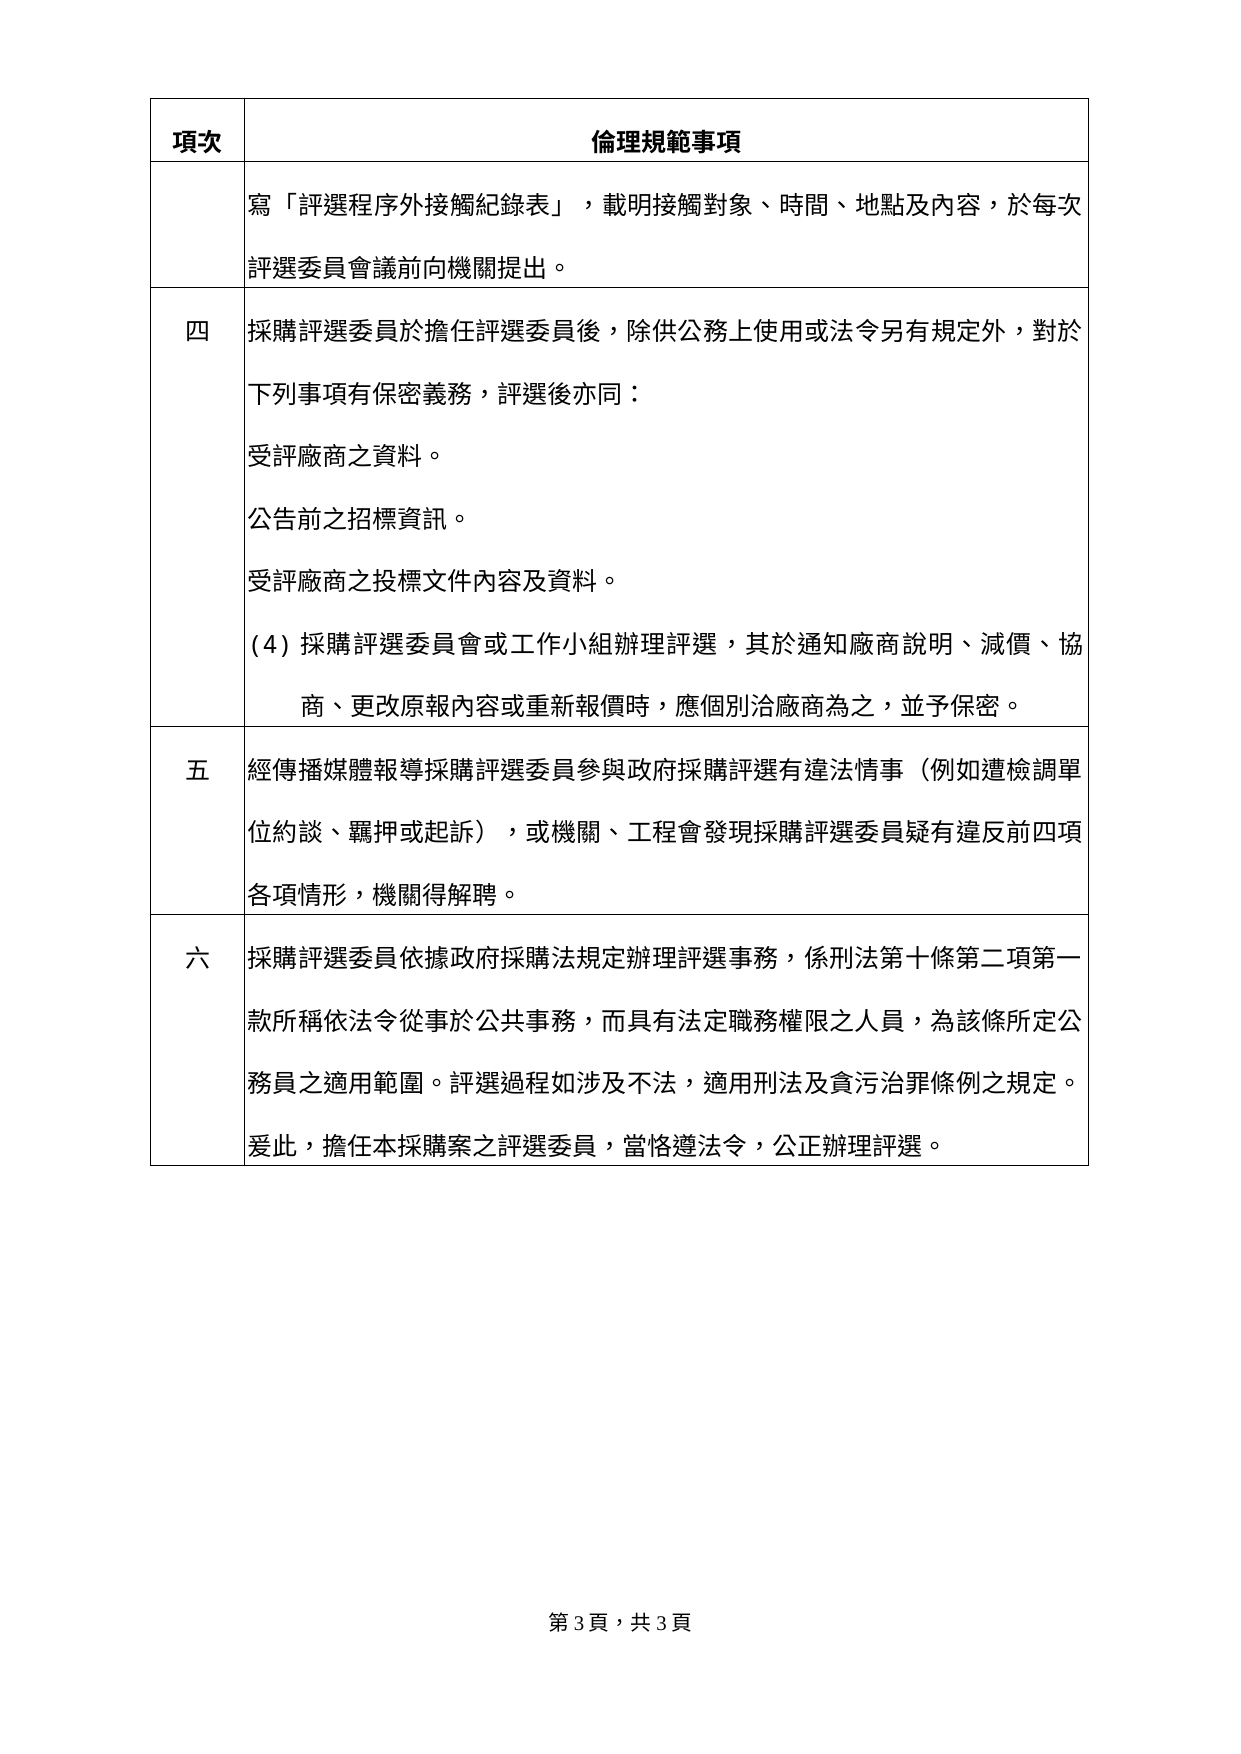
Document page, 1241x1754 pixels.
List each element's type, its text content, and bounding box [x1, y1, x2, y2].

table_cell [151, 162, 244, 287]
table_cell 採購評選委員於擔任評選委員後，除供公務上使用或法令另有規定外，對於下列事項有保密義務，評選後亦同： 受評廠商之資料。 公告前之招標資訊。 受評廠商之投標文件內容及資料。 採購評選委員會或工作小組辦理評選，其於通知廠商說明、減價、協商、更改原報內容或重新報價時，應個別洽廠商為之，並予保密。 [245, 288, 1088, 726]
table_cell 六 [151, 915, 244, 1165]
table_cell 寫「評選程序外接觸紀錄表」，載明接觸對象、時間、地點及內容，於每次評選委員會議前向機關提出。 [245, 162, 1088, 287]
table_cell 經傳播媒體報導採購評選委員參與政府採購評選有違法情事（例如遭檢調單位約談、羈押或起訴），或機關、工程會發現採購評選委員疑有違反前四項各項情形，機關得解聘。 [245, 727, 1088, 914]
table_header 倫理規範事項 [245, 99, 1088, 161]
table_cell 五 [151, 727, 244, 914]
table_cell 採購評選委員依據政府採購法規定辦理評選事務，係刑法第十條第二項第一款所稱依法令從事於公共事務，而具有法定職務權限之人員，為該條所定公務員之適用範圍。評選過程如涉及不法，適用刑法及貪污治罪條例之規定。爰此，擔任本採購案之評選委員，當恪遵法令，公正辦理評選。 [245, 915, 1088, 1165]
table_header 項次 [151, 99, 244, 161]
table_cell 四 [151, 288, 244, 726]
